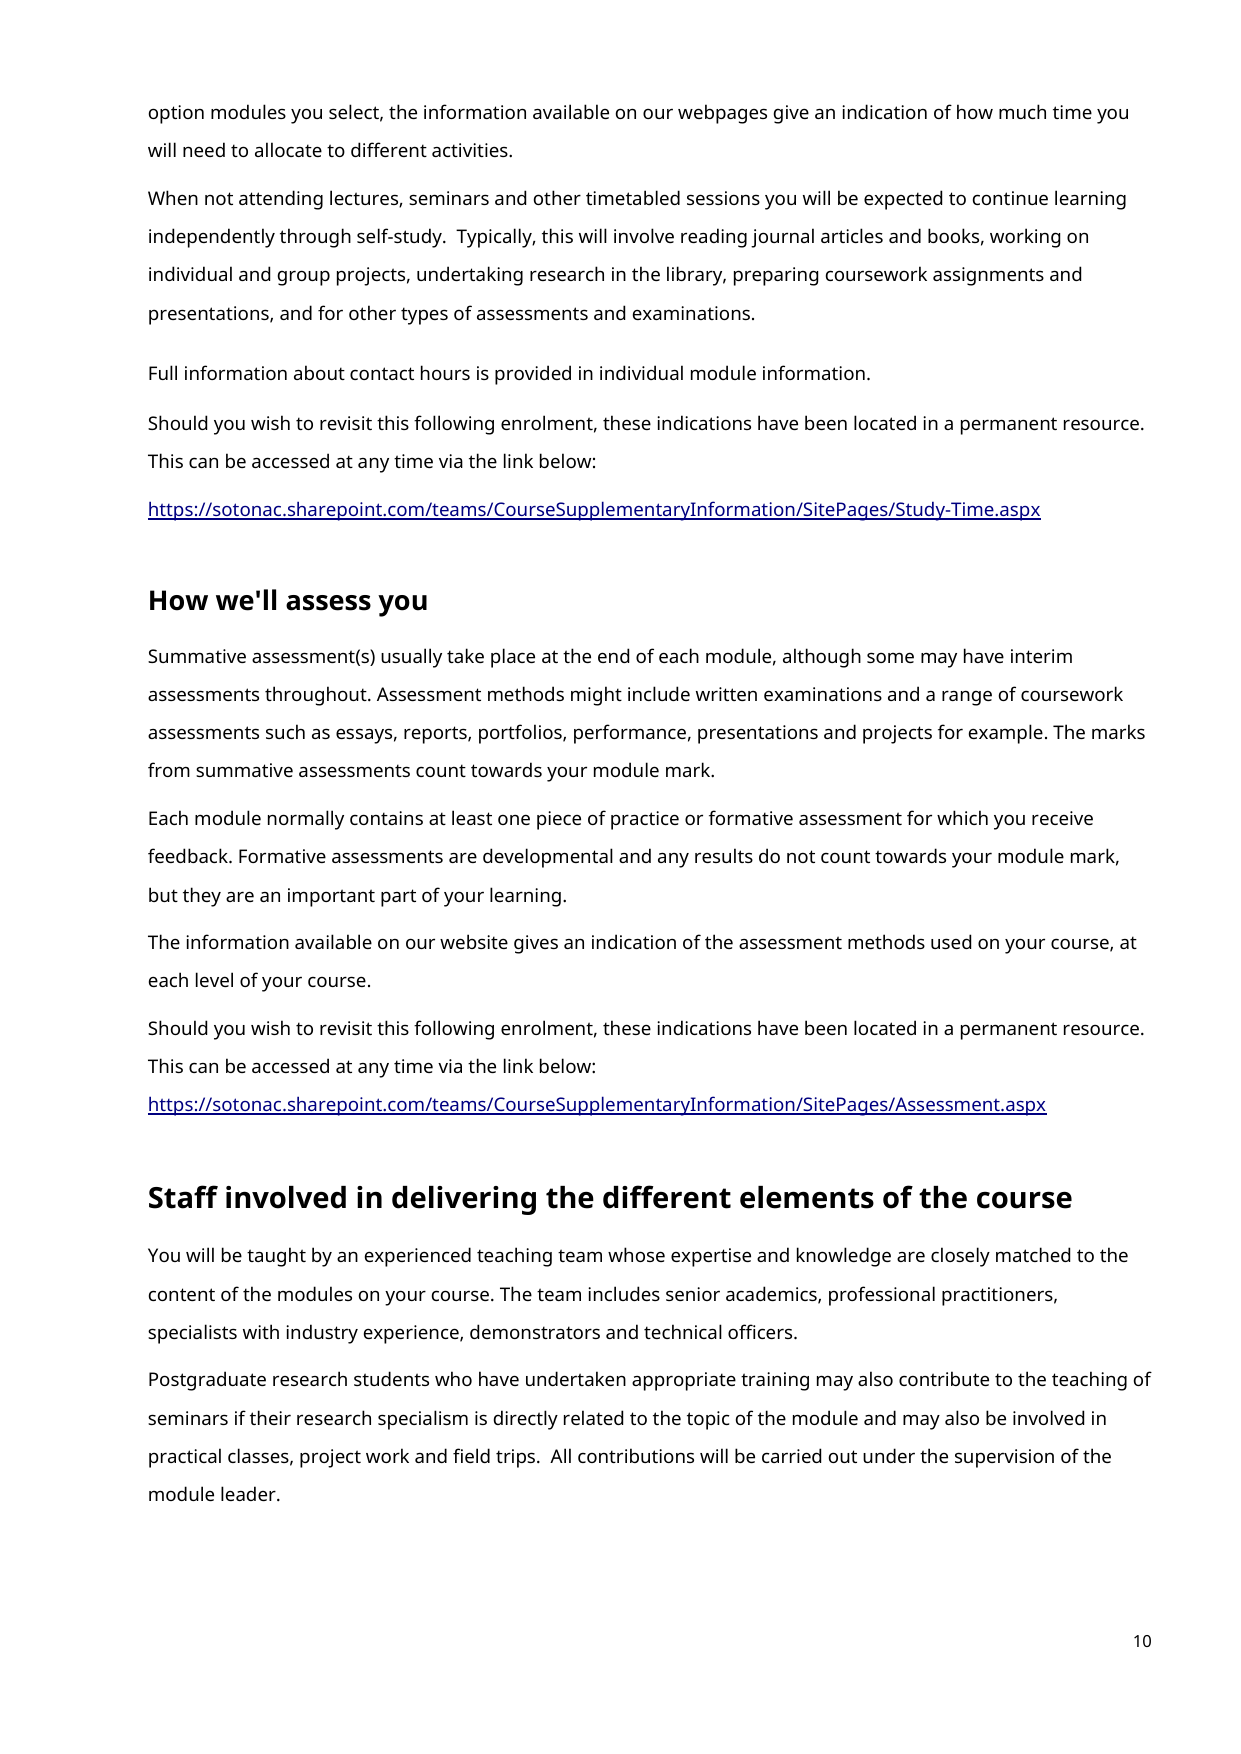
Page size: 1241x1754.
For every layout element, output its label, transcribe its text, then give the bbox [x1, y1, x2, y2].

text Full information about contact hours is provided in individual module information. [148, 360, 1152, 385]
text https://sotonac.sharepoint.com/teams/CourseSupplementaryInformation/SitePages/Study-Time.aspx [148, 496, 1152, 522]
subtitle How we'll assess you [148, 582, 1152, 618]
text Should you wish to revisit this following enrolment, these indications have been located in a permanent resource. This can be accessed at any time via the link below: https://sotonac.sharepoint.com/teams/CourseSupplementaryInformation/SitePages/Assessment.aspx [148, 1015, 1152, 1117]
text You will be taught by an experienced teaching team whose expertise and knowledge are closely matched to the content of the modules on your course. The team includes senior academics, professional practitioners, specialists with industry experience, demonstrators and technical officers. [148, 1243, 1152, 1344]
text Should you wish to revisit this following enrolment, these indications have been located in a permanent resource. This can be accessed at any time via the link below: [148, 411, 1152, 474]
text Summative assessment(s) usually take place at the end of each module, although some may have interim assessments throughout. Assessment methods might include written examinations and a range of coursework assessments such as essays, reports, portfolios, performance, presentations and projects for example. The marks from summative assessments count towards your module mark. [148, 643, 1152, 783]
text Each module normally contains at least one piece of practice or formative assessment for which you receive feedback. Formative assessments are developmental and any results do not count towards your module mark, but they are an important part of your learning. [148, 805, 1152, 907]
text When not attending lectures, seminars and other timetabled sessions you will be expected to continue learning independently through self-study. Typically, this will involve reading journal articles and books, working on individual and group projects, undertaking research in the library, preparing coursework assignments and presentations, and for other types of assessments and examinations. [148, 185, 1152, 325]
subtitle Staff involved in delivering the different elements of the course [148, 1177, 1152, 1217]
text Postgraduate research students who have undertaken appropriate training may also contribute to the teaching of seminars if their research specialism is directly related to the topic of the module and may also be involved in practical classes, project work and field trips. All contributions will be carried out under the supervision of the module leader. [148, 1367, 1152, 1507]
text The information available on our website gives an indication of the assessment methods used on your course, at each level of your course. [148, 929, 1152, 993]
text option modules you select, the information available on our webpages give an indication of how much time you will need to allocate to different activities. [148, 99, 1152, 163]
